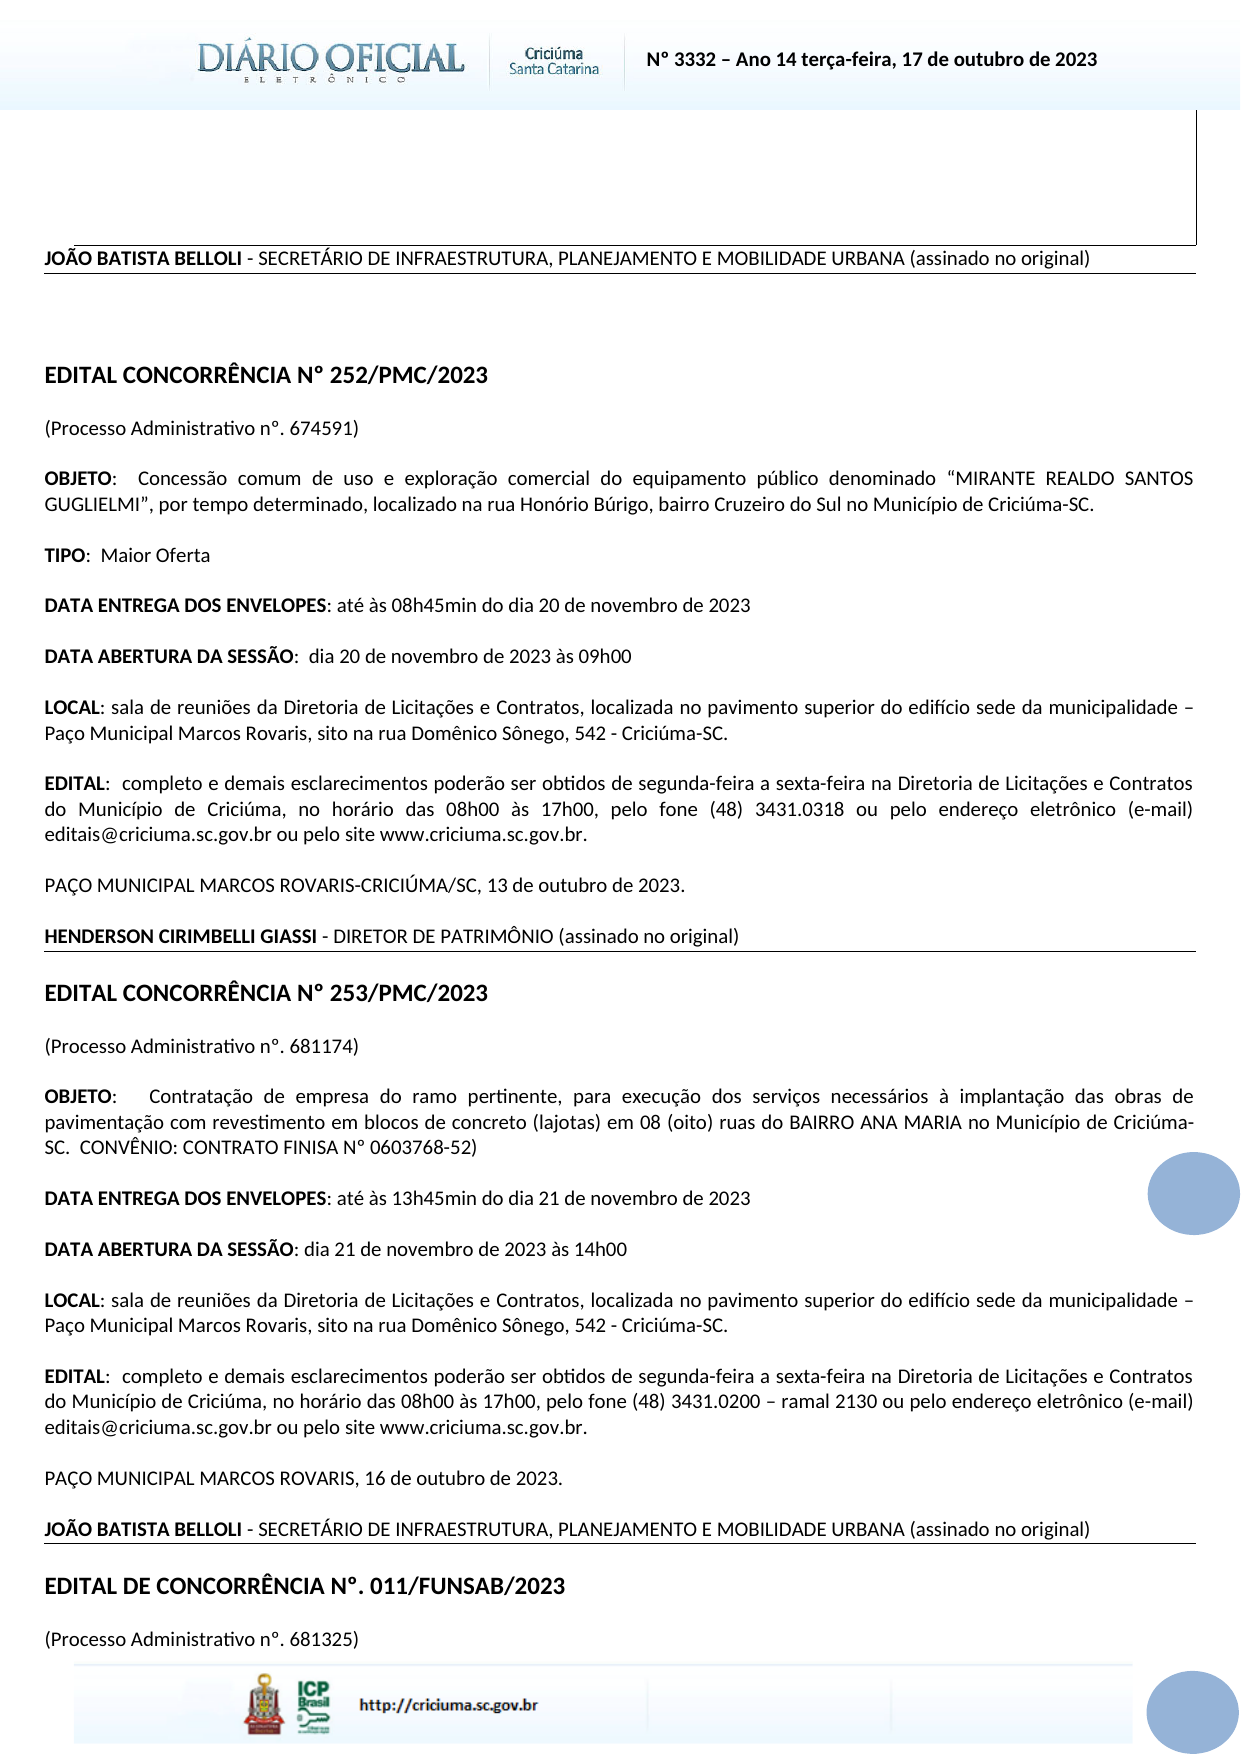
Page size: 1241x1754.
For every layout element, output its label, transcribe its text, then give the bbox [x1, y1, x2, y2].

text (Processo Administrativo nº. 674591) [44, 415, 1196, 440]
text TIPO: Maior Oferta [44, 542, 1196, 567]
text EDITAL: completo e demais esclarecimentos poderão ser obtidos de segunda-feira a sexta-feira na Diretoria de Licitações e Contratos do Município de Criciúma, no horário das 08h00 às 17h00, pelo fone (48) 3431.0200 – ramal 2130 ou pelo endereço eletrônico (e-mail) editais@criciuma.sc.gov.br ou pelo site www.criciuma.sc.gov.br. [44, 1363, 1196, 1439]
text JOÃO BATISTA BELLOLI - SECRETÁRIO DE INFRAESTRUTURA, PLANEJAMENTO E MOBILIDADE URBANA (assinado no original) [44, 1516, 1196, 1543]
text (Processo Administrativo nº. 681325) [44, 1626, 1196, 1651]
text (Processo Administrativo nº. 681174) [44, 1033, 1196, 1058]
text OBJETO: Contratação de empresa do ramo pertinente, para execução dos serviços necessários à implantação das obras de pavimentação com revestimento em blocos de concreto (lajotas) em 08 (oito) ruas do BAIRRO ANA MARIA no Município de Criciúma-SC. CONVÊNIO: CONTRATO FINISA Nº 0603768-52) [44, 1084, 1196, 1160]
text DATA ABERTURA DA SESSÃO: dia 20 de novembro de 2023 às 09h00 [44, 643, 1196, 669]
text DATA ENTREGA DOS ENVELOPES: até às 08h45min do dia 20 de novembro de 2023 [44, 593, 1196, 618]
text EDITAL CONCORRÊNCIA Nº 252/PMC/2023 [44, 359, 1196, 389]
text EDITAL: completo e demais esclarecimentos poderão ser obtidos de segunda-feira a sexta-feira na Diretoria de Licitações e Contratos do Município de Criciúma, no horário das 08h00 às 17h00, pelo fone (48) 3431.0318 ou pelo endereço eletrônico (e-mail) editais@criciuma.sc.gov.br ou pelo site www.criciuma.sc.gov.br. [44, 771, 1196, 847]
text DATA ABERTURA DA SESSÃO: dia 21 de novembro de 2023 às 14h00 [44, 1236, 1196, 1262]
text OBJETO: Concessão comum de uso e exploração comercial do equipamento público denominado “MIRANTE REALDO SANTOS GUGLIELMI”, por tempo determinado, localizado na rua Honório Búrigo, bairro Cruzeiro do Sul no Município de Criciúma-SC. [44, 466, 1196, 516]
text HENDERSON CIRIMBELLI GIASSI - DIRETOR DE PATRIMÔNIO (assinado no original) [44, 923, 1196, 951]
text EDITAL DE CONCORRÊNCIA Nº. 011/FUNSAB/2023 [44, 1570, 1196, 1600]
text LOCAL: sala de reuniões da Diretoria de Licitações e Contratos, localizada no pavimento superior do edifício sede da municipalidade – Paço Municipal Marcos Rovaris, sito na rua Domênico Sônego, 542 - Criciúma-SC. [44, 694, 1196, 745]
text PAÇO MUNICIPAL MARCOS ROVARIS-CRICIÚMA/SC, 13 de outubro de 2023. [44, 872, 1196, 898]
text JOÃO BATISTA BELLOLI - SECRETÁRIO DE INFRAESTRUTURA, PLANEJAMENTO E MOBILIDADE URBANA (assinado no original) [44, 245, 1196, 273]
text EDITAL CONCORRÊNCIA Nº 253/PMC/2023 [44, 977, 1196, 1007]
text LOCAL: sala de reuniões da Diretoria de Licitações e Contratos, localizada no pavimento superior do edifício sede da municipalidade – Paço Municipal Marcos Rovaris, sito na rua Domênico Sônego, 542 - Criciúma-SC. [44, 1287, 1196, 1338]
text DATA ENTREGA DOS ENVELOPES: até às 13h45min do dia 21 de novembro de 2023 [44, 1185, 1151, 1211]
text PAÇO MUNICIPAL MARCOS ROVARIS, 16 de outubro de 2023. [44, 1465, 1196, 1490]
